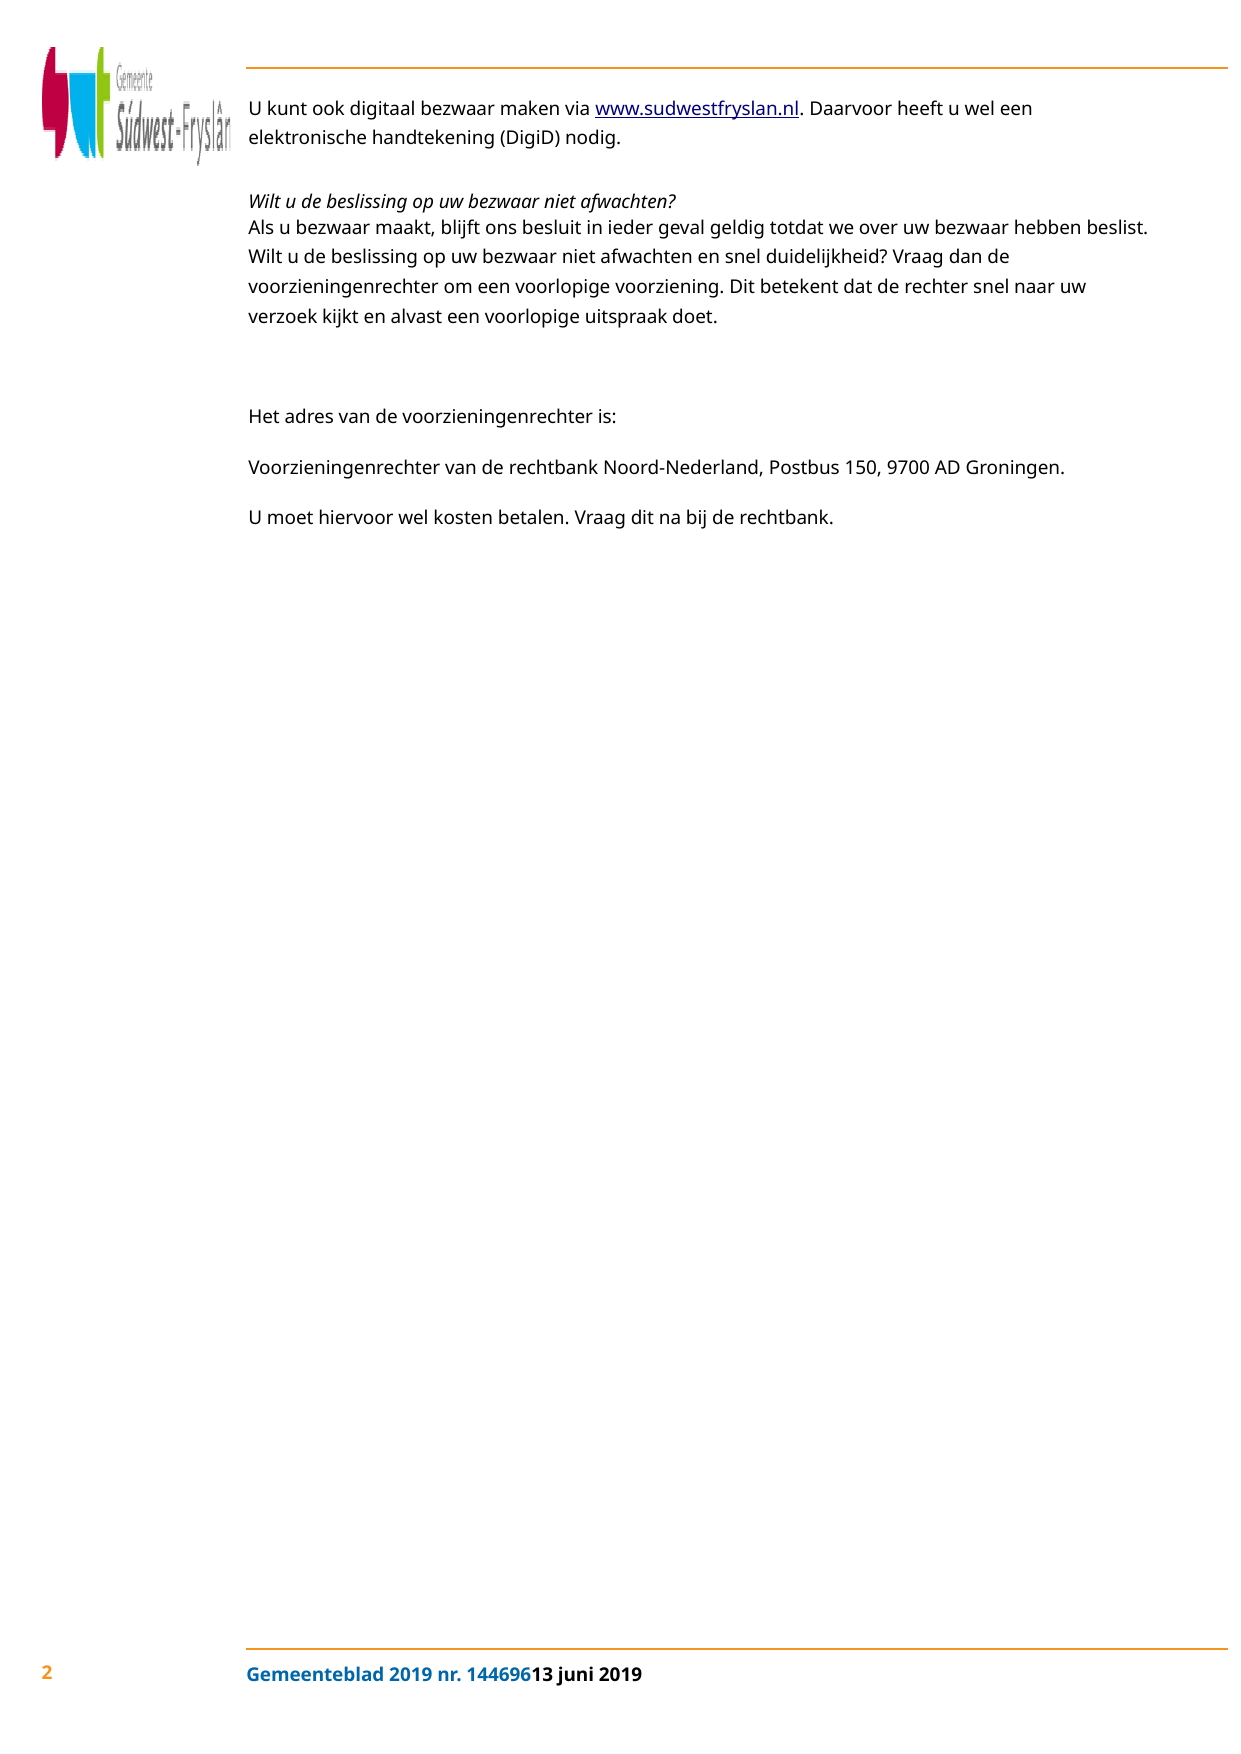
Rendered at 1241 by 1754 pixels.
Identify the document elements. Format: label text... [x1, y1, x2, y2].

text U kunt ook digitaal bezwaar maken via www.sudwestfryslan.nl. Daarvoor heeft u wel een elektronische handtekening (DigiD) nodig. [248, 95, 1152, 150]
text U moet hiervoor wel kosten betalen. Vraag dit na bij de rechtbank. [248, 504, 1152, 530]
picture [41, 47, 231, 172]
text Voorzieningenrechter van de rechtbank Noord-Nederland, Postbus 150, 9700 AD Groningen. [248, 454, 1152, 480]
text Het adres van de voorzieningenrechter is: [248, 404, 1152, 429]
text Als u bezwaar maakt, blijft ons besluit in ieder geval geldig totdat we over uw bezwaar hebben beslist. Wilt u de beslissing op uw bezwaar niet afwachten en snel duidelijkheid? Vraag dan de voorzieningenrechter om een voorlopige voorziening. Dit betekent dat de rechter snel naar uw verzoek kijkt en alvast een voorlopige uitspraak doet. [248, 214, 1152, 328]
text Wilt u de beslissing op uw bezwaar niet afwachten? [248, 188, 1152, 214]
